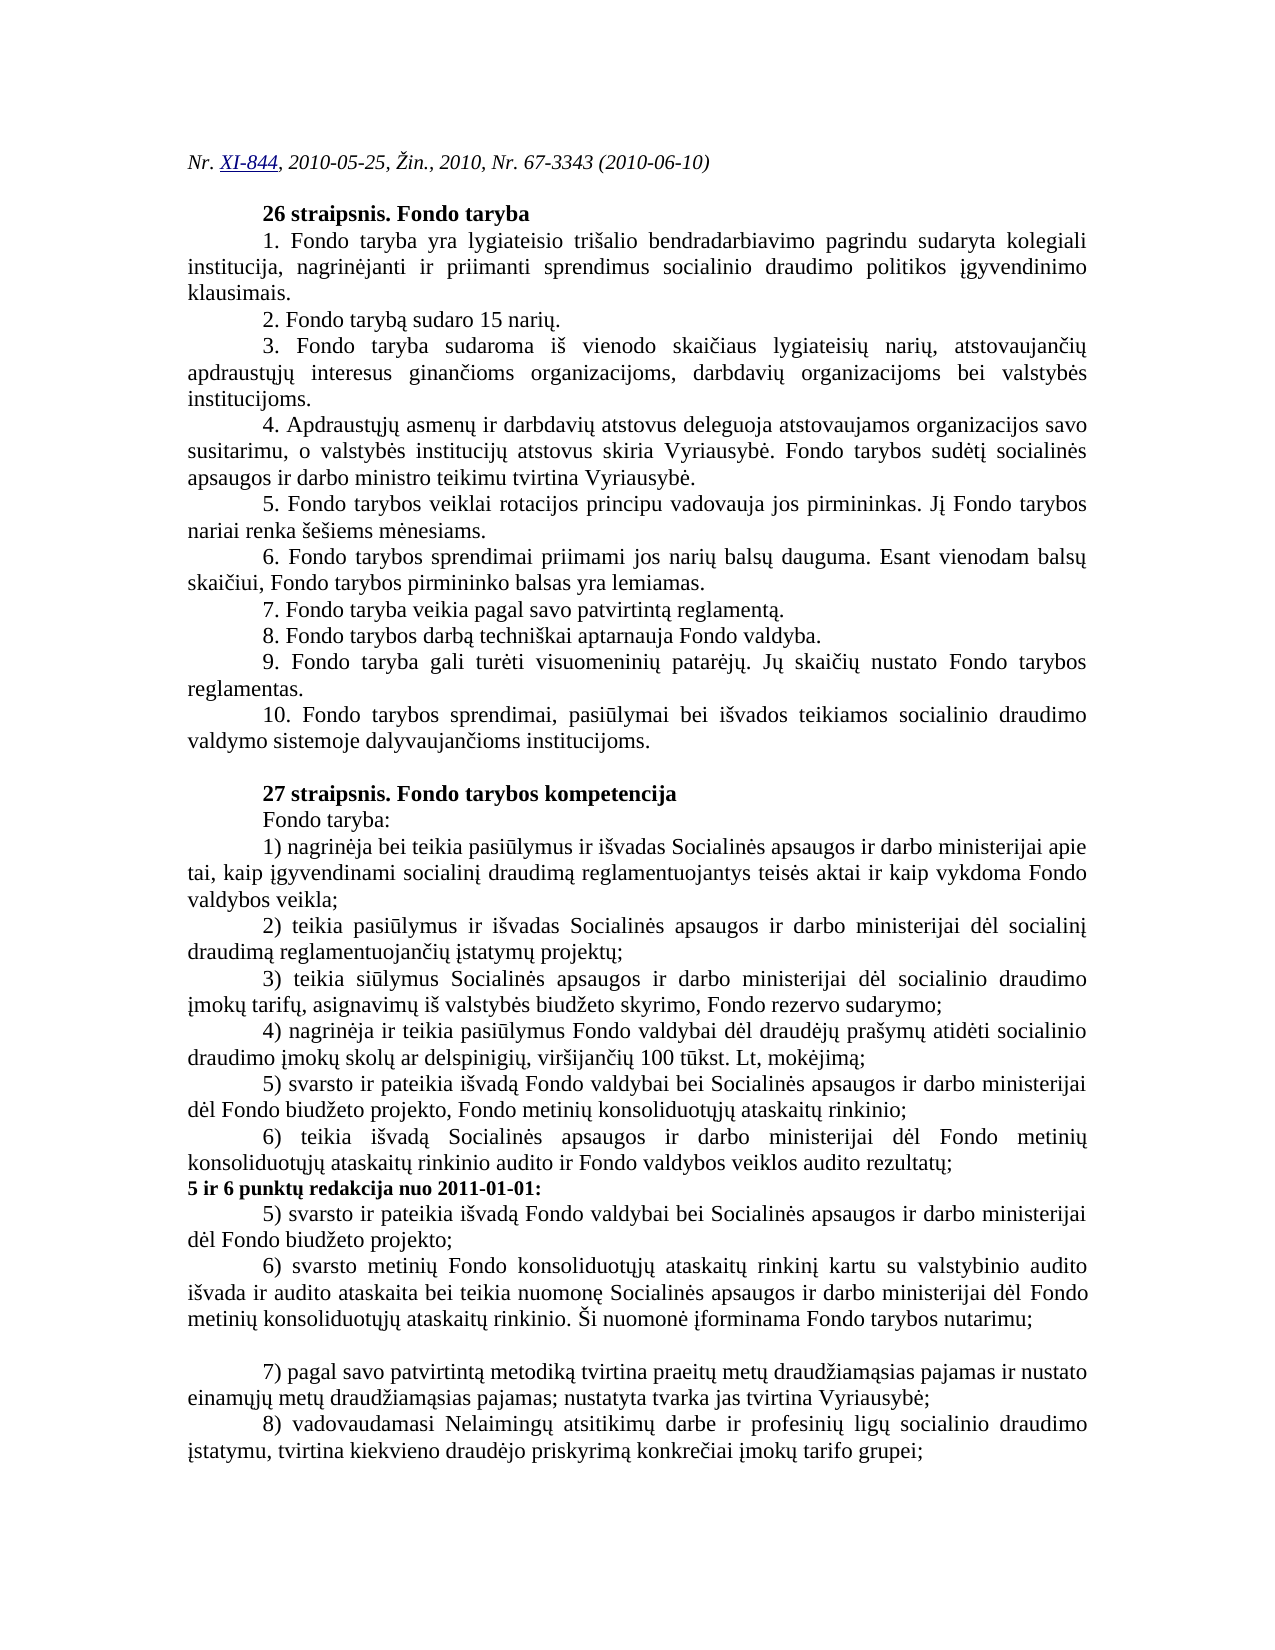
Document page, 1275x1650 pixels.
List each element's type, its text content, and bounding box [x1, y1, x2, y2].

text 10. Fondo tarybos sprendimai, pasiūlymai bei išvados teikiamos socialinio draudimo valdymo sistemoje dalyvaujančioms institucijoms. [187, 701, 1088, 754]
text 3) teikia siūlymus Socialinės apsaugos ir darbo ministerijai dėl socialinio draudimo įmokų tarifų, asignavimų iš valstybės biudžeto skyrimo, Fondo rezervo sudarymo; [187, 965, 1088, 1017]
text 7. Fondo taryba veikia pagal savo patvirtintą reglamentą. [187, 596, 1088, 622]
text 5 ir 6 punktų redakcija nuo 2011-01-01: [187, 1176, 1088, 1199]
text 3. Fondo taryba sudaroma iš vienodo skaičiaus lygiateisių narių, atstovaujančių apdraustųjų interesus ginančioms organizacijoms, darbdavių organizacijoms bei valstybės institucijoms. [187, 332, 1088, 411]
text 5) svarsto ir pateikia išvadą Fondo valdybai bei Socialinės apsaugos ir darbo ministerijai dėl Fondo biudžeto projekto, Fondo metinių konsoliduotųjų ataskaitų rinkinio; [187, 1070, 1087, 1123]
text 8. Fondo tarybos darbą techniškai aptarnauja Fondo valdyba. [187, 622, 1088, 648]
text 6. Fondo tarybos sprendimai priimami jos narių balsų dauguma. Esant vienodam balsų skaičiui, Fondo tarybos pirmininko balsas yra lemiamas. [187, 543, 1088, 596]
text 7) pagal savo patvirtintą metodiką tvirtina praeitų metų draudžiamąsias pajamas ir nustato einamųjų metų draudžiamąsias pajamas; nustatyta tvarka jas tvirtina Vyriausybė; [187, 1358, 1088, 1410]
text 1) nagrinėja bei teikia pasiūlymus ir išvadas Socialinės apsaugos ir darbo ministerijai apie tai, kaip įgyvendinami socialinį draudimą reglamentuojantys teisės aktai ir kaip vykdoma Fondo valdybos veikla; [187, 833, 1088, 912]
text 4) nagrinėja ir teikia pasiūlymus Fondo valdybai dėl draudėjų prašymų atidėti socialinio draudimo įmokų skolų ar delspinigių, viršijančių 100 tūkst. Lt, mokėjimą; [187, 1017, 1088, 1070]
text 8) vadovaudamasi Nelaimingų atsitikimų darbe ir profesinių ligų socialinio draudimo įstatymu, tvirtina kiekvieno draudėjo priskyrimą konkrečiai įmokų tarifo grupei; [187, 1410, 1088, 1463]
text 2. Fondo tarybą sudaro 15 narių. [187, 306, 1088, 332]
text 6) svarsto metinių Fondo konsoliduotųjų ataskaitų rinkinį kartu su valstybinio audito išvada ir audito ataskaita bei teikia nuomonę Socialinės apsaugos ir darbo ministerijai dėl Fondo metinių konsoliduotųjų ataskaitų rinkinio. Ši nuomonė įforminama Fondo tarybos nutarimu; [187, 1252, 1088, 1331]
text Fondo taryba: [187, 807, 1088, 833]
text 6) teikia išvadą Socialinės apsaugos ir darbo ministerijai dėl Fondo metinių konsoliduotųjų ataskaitų rinkinio audito ir Fondo valdybos veiklos audito rezultatų; [187, 1123, 1088, 1176]
text 27 straipsnis. Fondo tarybos kompetencija [187, 780, 1088, 807]
text 5) svarsto ir pateikia išvadą Fondo valdybai bei Socialinės apsaugos ir darbo ministerijai dėl Fondo biudžeto projekto; [187, 1199, 1087, 1252]
text 2) teikia pasiūlymus ir išvadas Socialinės apsaugos ir darbo ministerijai dėl socialinį draudimą reglamentuojančių įstatymų projektų; [187, 912, 1088, 965]
text 1. Fondo taryba yra lygiateisio trišalio bendradarbiavimo pagrindu sudaryta kolegiali institucija, nagrinėjanti ir priimanti sprendimus socialinio draudimo politikos įgyvendinimo klausimais. [187, 227, 1088, 306]
text 9. Fondo taryba gali turėti visuomeninių patarėjų. Jų skaičių nustato Fondo tarybos reglamentas. [187, 648, 1088, 701]
text 5. Fondo tarybos veiklai rotacijos principu vadovauja jos pirmininkas. Jį Fondo tarybos nariai renka šešiems mėnesiams. [187, 490, 1088, 543]
text 26 straipsnis. Fondo taryba [187, 200, 1088, 227]
text 4. Apdraustųjų asmenų ir darbdavių atstovus deleguoja atstovaujamos organizacijos savo susitarimu, o valstybės institucijų atstovus skiria Vyriausybė. Fondo tarybos sudėtį socialinės apsaugos ir darbo ministro teikimu tvirtina Vyriausybė. [187, 411, 1088, 490]
text Nr. XI-844, 2010-05-25, Žin., 2010, Nr. 67-3343 (2010-06-10) [187, 150, 1087, 174]
